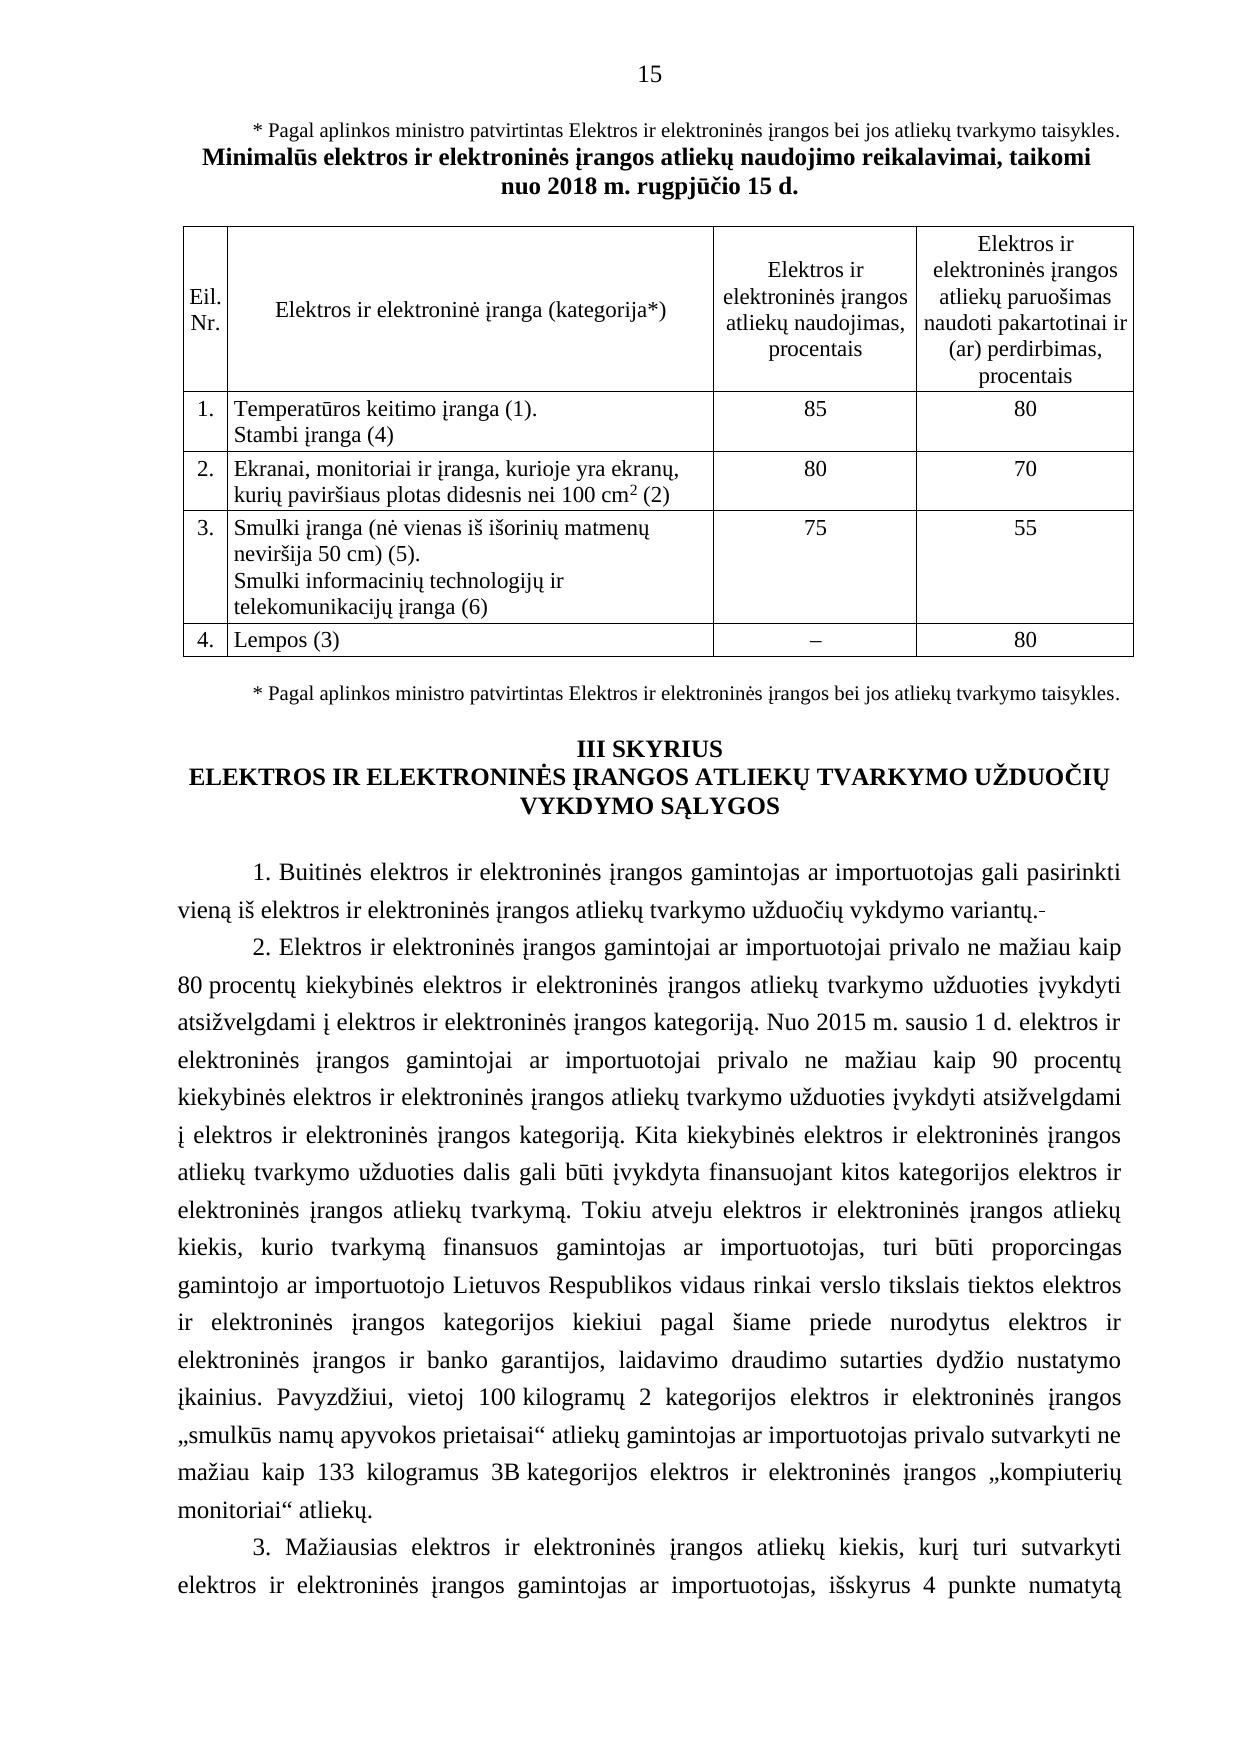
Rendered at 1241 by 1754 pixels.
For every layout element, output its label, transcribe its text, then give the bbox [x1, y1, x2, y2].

text Minimalūs elektros ir elektroninės įrangos atliekų naudojimo reikalavimai, taikomi nuo 2018 m. rugpjūčio 15 d. [177, 142, 1122, 200]
text 3. Mažiausias elektros ir elektroninės įrangos atliekų kiekis, kurį turi sutvarkyti elektros ir elektroninės įrangos gamintojas ar importuotojas, išskyrus 4 punkte numatytą [177, 1524, 1122, 1599]
table_cell Temperatūros keitimo įranga (1). Stambi įranga (4) [228, 392, 713, 451]
text 2. Elektros ir elektroninės įrangos gamintojai ar importuotojai privalo ne mažiau kaip 80 procentų kiekybinės elektros ir elektroninės įrangos atliekų tvarkymo užduoties įvykdyti atsižvelgdami į elektros ir elektroninės įrangos kategoriją. Nuo 2015 m. sausio 1 d. elektros ir elektroninės įrangos gamintojai ar importuotojai privalo ne mažiau kaip 90 procentų kiekybinės elektros ir elektroninės įrangos atliekų tvarkymo užduoties įvykdyti atsižvelgdami į elektros ir elektroninės įrangos kategoriją. Kita kiekybinės elektros ir elektroninės įrangos atliekų tvarkymo užduoties dalis gali būti įvykdyta finansuojant kitos kategorijos elektros ir elektroninės įrangos atliekų tvarkymą. Tokiu atveju elektros ir elektroninės įrangos atliekų kiekis, kurio tvarkymą finansuos gamintojas ar importuotojas, turi būti proporcingas gamintojo ar importuotojo Lietuvos Respublikos vidaus rinkai verslo tikslais tiektos elektros ir elektroninės įrangos kategorijos kiekiui pagal šiame priede nurodytus elektros ir elektroninės įrangos ir banko garantijos, laidavimo draudimo sutarties dydžio nustatymo įkainius. Pavyzdžiui, vietoj 100 kilogramų 2 kategorijos elektros ir elektroninės įrangos „smulkūs namų apyvokos prietaisai“ atliekų gamintojas ar importuotojas privalo sutvarkyti ne mažiau kaip 133 kilogramus 3B kategorijos elektros ir elektroninės įrangos „kompiuterių monitoriai“ atliekų. [177, 924, 1122, 1524]
text ELEKTROS IR ELEKTRONINĖS ĮRANGOS ATLIEKŲ TVARKYMO UŽDUOČIŲ VYKDYMO SĄLYGOS [177, 762, 1122, 820]
table_cell 80 [917, 624, 1133, 656]
table_header Eil. Nr. [184, 227, 227, 391]
table_header Elektros ir elektroninės įrangos atliekų naudojimas, procentais [714, 227, 916, 391]
table_cell 4. [184, 624, 227, 656]
text * Pagal aplinkos ministro patvirtintas Elektros ir elektroninės įrangos bei jos atliekų tvarkymo taisykles. [177, 118, 1122, 142]
table_cell 85 [714, 392, 916, 451]
table_header Elektros ir elektroninės įrangos atliekų paruošimas naudoti pakartotinai ir (ar) perdirbimas, procentais [917, 227, 1133, 391]
table_cell 80 [714, 452, 916, 510]
table_cell Ekranai, monitoriai ir įranga, kurioje yra ekranų, kurių paviršiaus plotas didesnis nei 100 cm2 (2) [228, 452, 713, 510]
text * Pagal aplinkos ministro patvirtintas Elektros ir elektroninės įrangos bei jos atliekų tvarkymo taisykles. [177, 681, 1122, 705]
text 1. Buitinės elektros ir elektroninės įrangos gamintojas ar importuotojas gali pasirinkti vieną iš elektros ir elektroninės įrangos atliekų tvarkymo užduočių vykdymo variantų. [177, 849, 1122, 924]
table_cell 1. [184, 392, 227, 451]
table_cell Smulki įranga (nė vienas iš išorinių matmenų neviršija 50 cm) (5). Smulki informacinių technologijų ir telekomunikacijų įranga (6) [228, 511, 713, 622]
table_cell 70 [917, 452, 1133, 510]
text III SKYRIUS [177, 734, 1122, 762]
table_cell 80 [917, 392, 1133, 451]
table_cell 55 [917, 511, 1133, 622]
table_cell 3. [184, 511, 227, 622]
table_header Elektros ir elektroninė įranga (kategorija*) [228, 227, 713, 391]
table_cell 2. [184, 452, 227, 510]
table_cell – [714, 624, 916, 656]
table_cell Lempos (3) [228, 624, 713, 656]
table_cell 75 [714, 511, 916, 622]
